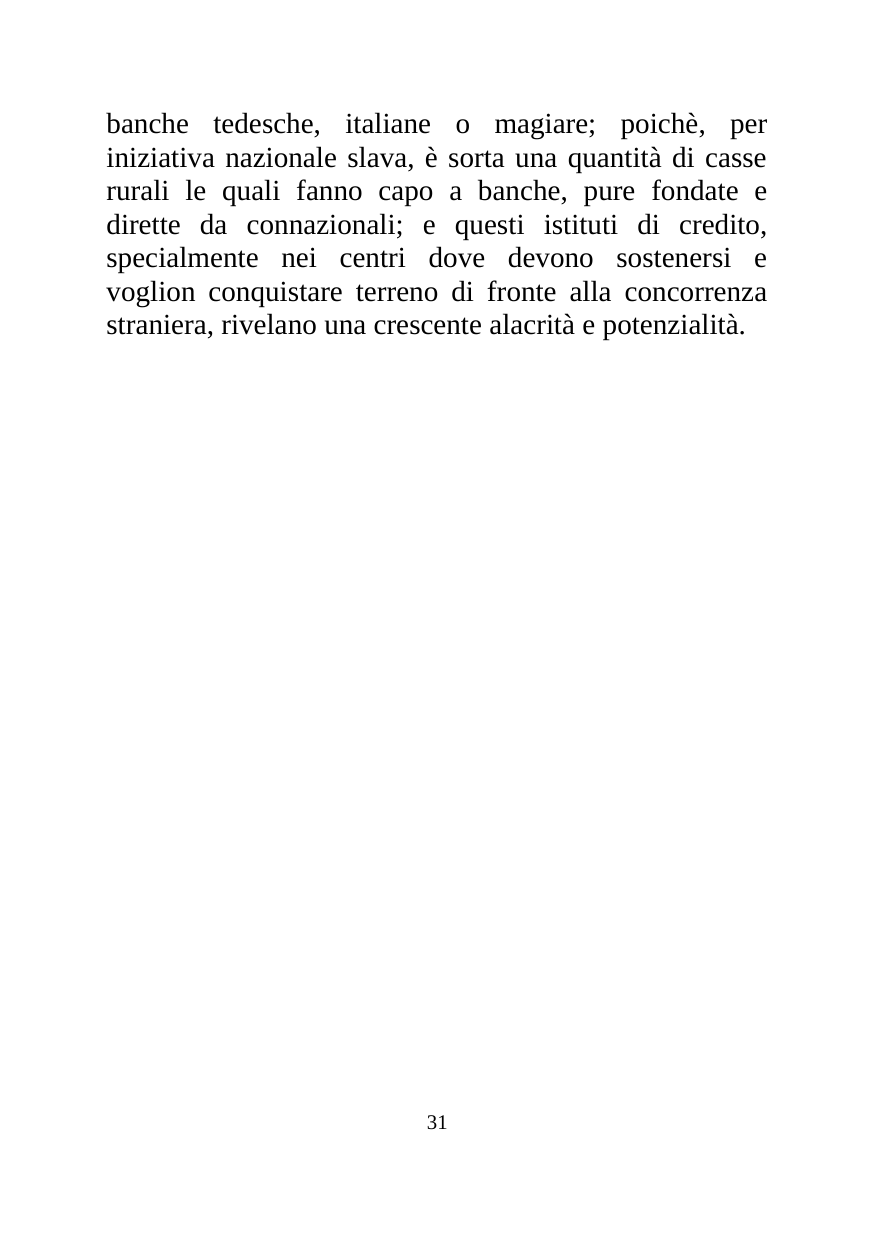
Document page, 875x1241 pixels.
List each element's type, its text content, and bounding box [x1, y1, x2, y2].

text banche tedesche, italiane o magiare; poichè, per iniziativa nazionale slava, è sorta una quantità di casse rurali le quali fanno capo a banche, pure fondate e dirette da connazionali; e questi istituti di credito, specialmente nei centri dove devono sostenersi e voglion conquistare terreno di fronte alla concorrenza straniera, rivelano una crescente alacrità e potenzialità. [106, 106, 768, 341]
